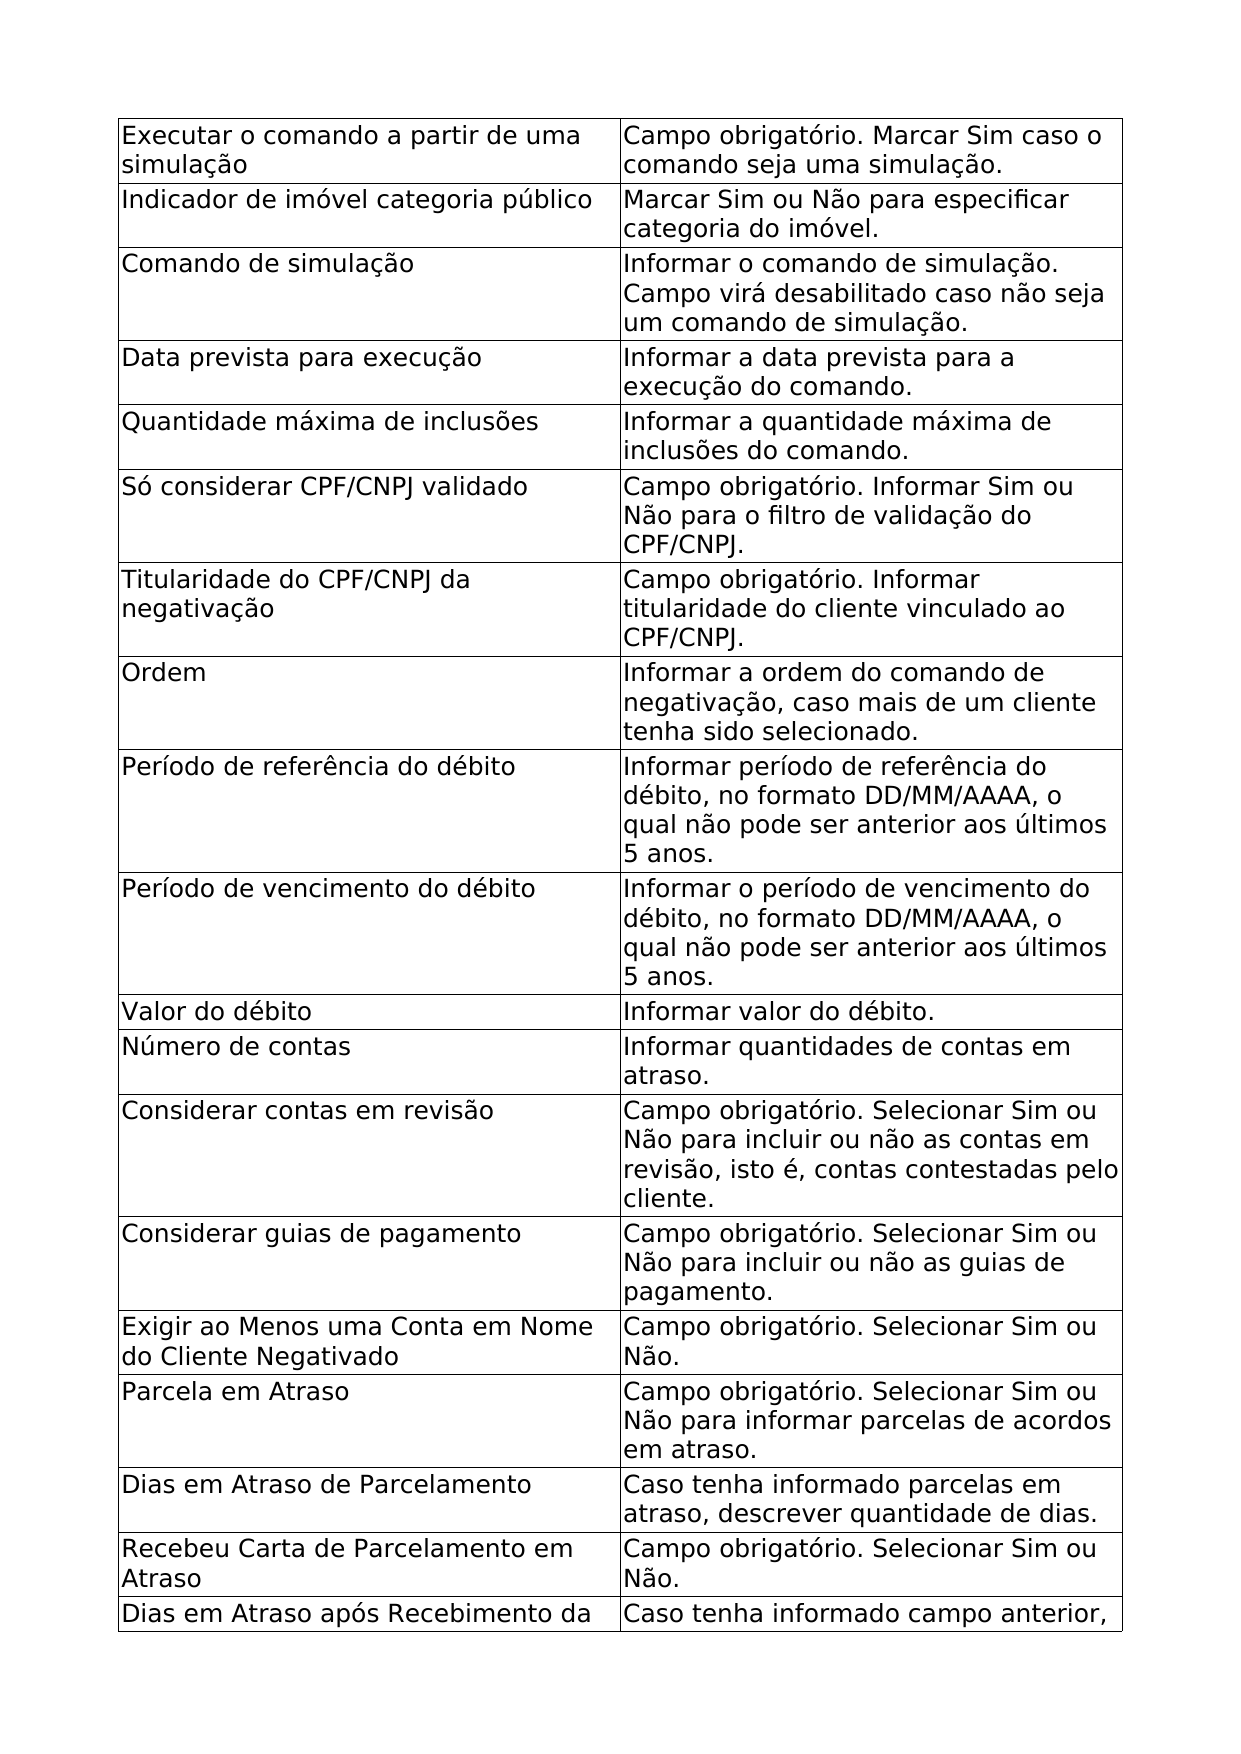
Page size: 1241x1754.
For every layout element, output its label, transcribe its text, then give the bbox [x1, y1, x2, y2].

table_cell Informar valor do débito. [621, 995, 1122, 1029]
table_cell Marcar Sim ou Não para especificar categoria do imóvel. [621, 184, 1122, 247]
table_cell Informar período de referência do débito, no formato DD/MM/AAAA, o qual não pode ser anterior aos últimos 5 anos. [621, 750, 1122, 872]
table_cell Considerar guias de pagamento [119, 1217, 620, 1309]
table_cell Data prevista para execução [119, 341, 620, 404]
table_cell Informar a quantidade máxima de inclusões do comando. [621, 405, 1122, 469]
table_cell Campo obrigatório. Informar titularidade do cliente vinculado ao CPF/CNPJ. [621, 563, 1122, 656]
table_cell Titularidade do CPF/CNPJ da negativação [119, 563, 620, 656]
table_cell Período de referência do débito [119, 750, 620, 872]
table_cell Ordem [119, 657, 620, 749]
table_cell Informar o comando de simulação. Campo virá desabilitado caso não seja um comando de simulação. [621, 248, 1122, 340]
table_cell Parcela em Atraso [119, 1375, 620, 1467]
table_cell Período de vencimento do débito [119, 873, 620, 994]
table_cell Quantidade máxima de inclusões [119, 405, 620, 469]
table_cell Dias em Atraso de Parcelamento [119, 1468, 620, 1532]
table_cell Valor do débito [119, 995, 620, 1029]
table_cell Dias em Atraso após Recebimento da [119, 1597, 620, 1631]
table_cell Considerar contas em revisão [119, 1095, 620, 1216]
table_cell Campo obrigatório. Selecionar Sim ou Não. [621, 1311, 1122, 1374]
table_cell Só considerar CPF/CNPJ validado [119, 470, 620, 562]
table_cell Campo obrigatório. Informar Sim ou Não para o filtro de validação do CPF/CNPJ. [621, 470, 1122, 562]
table_cell Comando de simulação [119, 248, 620, 340]
table_cell Indicador de imóvel categoria público [119, 184, 620, 247]
table_cell Número de contas [119, 1030, 620, 1093]
table_cell Informar quantidades de contas em atraso. [621, 1030, 1122, 1093]
table_cell Recebeu Carta de Parcelamento em Atraso [119, 1533, 620, 1596]
table_cell Informar o período de vencimento do débito, no formato DD/MM/AAAA, o qual não pode ser anterior aos últimos 5 anos. [621, 873, 1122, 994]
table_cell Informar a ordem do comando de negativação, caso mais de um cliente tenha sido selecionado. [621, 657, 1122, 749]
table_cell Campo obrigatório. Selecionar Sim ou Não para informar parcelas de acordos em atraso. [621, 1375, 1122, 1467]
table_cell Executar o comando a partir de uma simulação [119, 119, 620, 182]
table_cell Caso tenha informado campo anterior, [621, 1597, 1122, 1631]
table_cell Campo obrigatório. Selecionar Sim ou Não para incluir ou não as guias de pagamento. [621, 1217, 1122, 1309]
table_cell Informar a data prevista para a execução do comando. [621, 341, 1122, 404]
table_cell Campo obrigatório. Marcar Sim caso o comando seja uma simulação. [621, 119, 1122, 182]
table_cell Campo obrigatório. Selecionar Sim ou Não para incluir ou não as contas em revisão, isto é, contas contestadas pelo cliente. [621, 1095, 1122, 1216]
table_cell Campo obrigatório. Selecionar Sim ou Não. [621, 1533, 1122, 1596]
table_cell Caso tenha informado parcelas em atraso, descrever quantidade de dias. [621, 1468, 1122, 1532]
table_cell Exigir ao Menos uma Conta em Nome do Cliente Negativado [119, 1311, 620, 1374]
